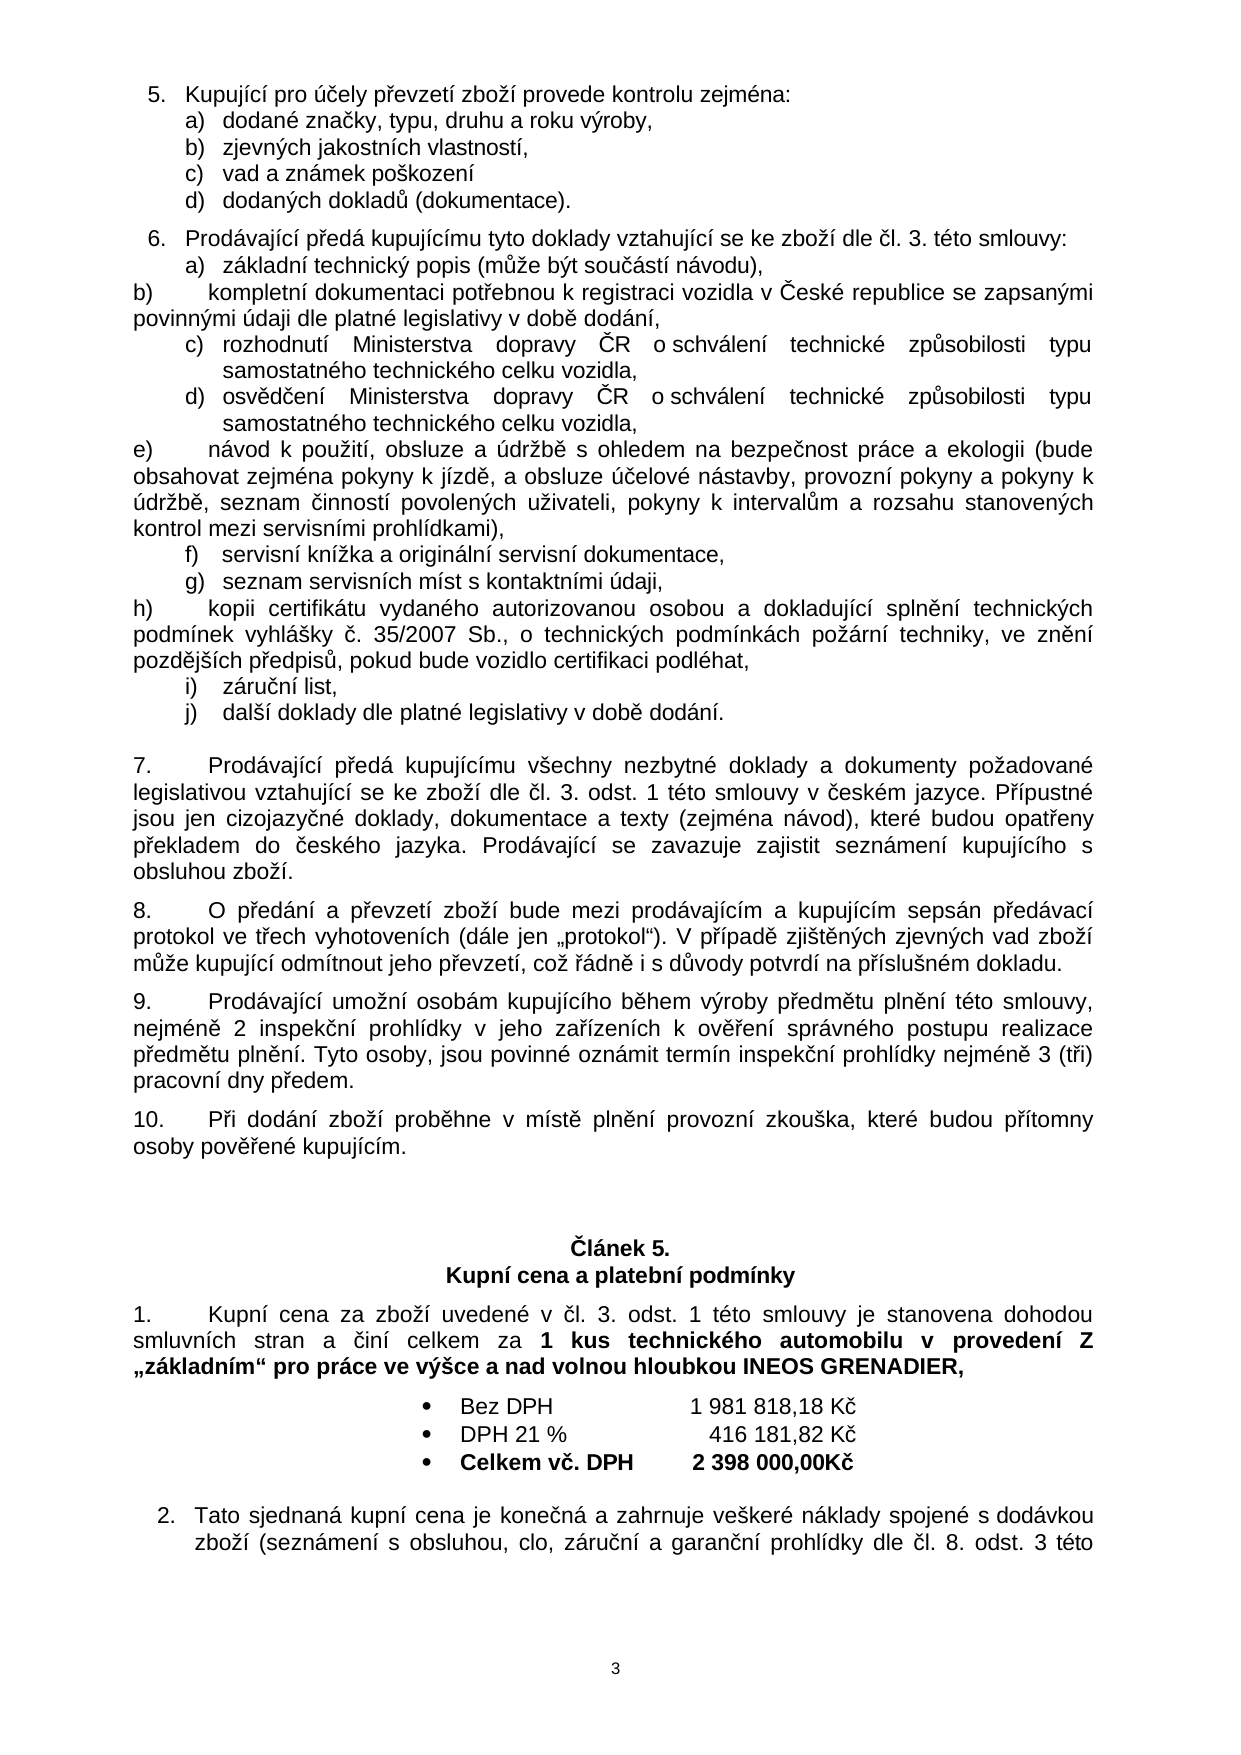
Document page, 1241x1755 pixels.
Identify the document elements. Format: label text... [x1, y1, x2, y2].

subtitle Článek 5. [133, 1235, 1108, 1262]
text Kupní cena a platební podmínky [134, 1262, 1106, 1288]
list návod k použití, obsluze a údržbě s ohledem na bezpečnost práce a ekologii (bude obsahovat zejména pokyny k jízdě, a obsluze účelové nástavby, provozní pokyny a pokyny k údržbě, seznam činností povolených uživateli, pokyny k intervalům a rozsahu stanovených kontrol mezi servisními prohlídkami), [133, 436, 1093, 542]
list Při dodání zboží proběhne v místě plnění provozní zkouška, které budou přítomny osoby pověřené kupujícím. [133, 1106, 1094, 1159]
list záruční list, [185, 674, 1152, 700]
list Kupní cena za zboží uvedené v čl. 3. odst. 1 této smlouvy je stanovena dohodou smluvních stran a činí celkem za 1 kus technického automobilu v provedení Z „základním“ pro práce ve výšce a nad volnou hloubkou INEOS GRENADIER, [133, 1301, 1094, 1380]
list další doklady dle platné legislativy v době dodání. [185, 700, 1152, 726]
list Bez DPH 1 981 818,18 Kč [423, 1392, 1152, 1420]
list osvědčení Ministerstva dopravy ČR o schválení technické způsobilosti typu [185, 384, 1152, 410]
list dodané značky, typu, druhu a roku výroby, [185, 108, 1152, 134]
list Prodávající předá kupujícímu tyto doklady vztahující se ke zboží dle čl. 3. této smlouvy: [147, 226, 1152, 252]
list seznam servisních míst s kontaktními údaji, [185, 568, 1152, 594]
text samostatného technického celku vozidla, [222, 410, 1152, 436]
list kopii certifikátu vydaného autorizovanou osobou a dokladující splnění technických podmínek vyhlášky č. 35/2007 Sb., o technických podmínkách požární techniky, ve znění pozdějších předpisů, pokud bude vozidlo certifikaci podléhat, [133, 594, 1094, 674]
list vad a známek poškození [185, 161, 1152, 187]
list DPH 21 % 416 181,82 Kč [423, 1420, 1152, 1448]
text samostatného technického celku vozidla, [222, 357, 1152, 384]
list zjevných jakostních vlastností, [185, 134, 1152, 161]
text zboží (seznámení s obsluhou, clo, záruční a garanční prohlídky dle čl. 8. odst. 3 této [133, 1529, 1093, 1555]
list Celkem vč. DPH 2 398 000,00Kč [423, 1448, 1152, 1476]
list Tato sjednaná kupní cena je konečná a zahrnuje veškeré náklady spojené s dodávkou [133, 1502, 1094, 1528]
list Prodávající předá kupujícímu všechny nezbytné doklady a dokumenty požadované legislativou vztahující se ke zboží dle čl. 3. odst. 1 této smlouvy v českém jazyce. Přípustné jsou jen cizojazyčné doklady, dokumentace a texty (zejména návod), které budou opatřeny překladem do českého jazyka. Prodávající se zavazuje zajistit seznámení kupujícího s obsluhou zboží. [133, 752, 1094, 884]
list Kupující pro účely převzetí zboží provede kontrolu zejména: [147, 82, 1152, 108]
list kompletní dokumentaci potřebnou k registraci vozidla v České republice se zapsanými povinnými údaji dle platné legislativy v době dodání, [133, 278, 1094, 331]
list základní technický popis (může být součástí návodu), [185, 252, 1152, 278]
list O předání a převzetí zboží bude mezi prodávajícím a kupujícím sepsán předávací protokol ve třech vyhotoveních (dále jen „protokol“). V případě zjištěných zjevných vad zboží může kupující odmítnout jeho převzetí, což řádně i s důvody potvrdí na příslušném dokladu. [133, 897, 1094, 976]
list dodaných dokladů (dokumentace). [185, 187, 1152, 213]
list Prodávající umožní osobám kupujícího během výroby předmětu plnění této smlouvy, nejméně 2 inspekční prohlídky v jeho zařízeních k ověření správného postupu realizace předmětu plnění. Tyto osoby, jsou povinné oznámit termín inspekční prohlídky nejméně 3 (tři) pracovní dny předem. [133, 988, 1094, 1094]
list servisní knížka a originální servisní dokumentace, [185, 542, 1152, 568]
list rozhodnutí Ministerstva dopravy ČR o schválení technické způsobilosti typu [185, 331, 1152, 357]
